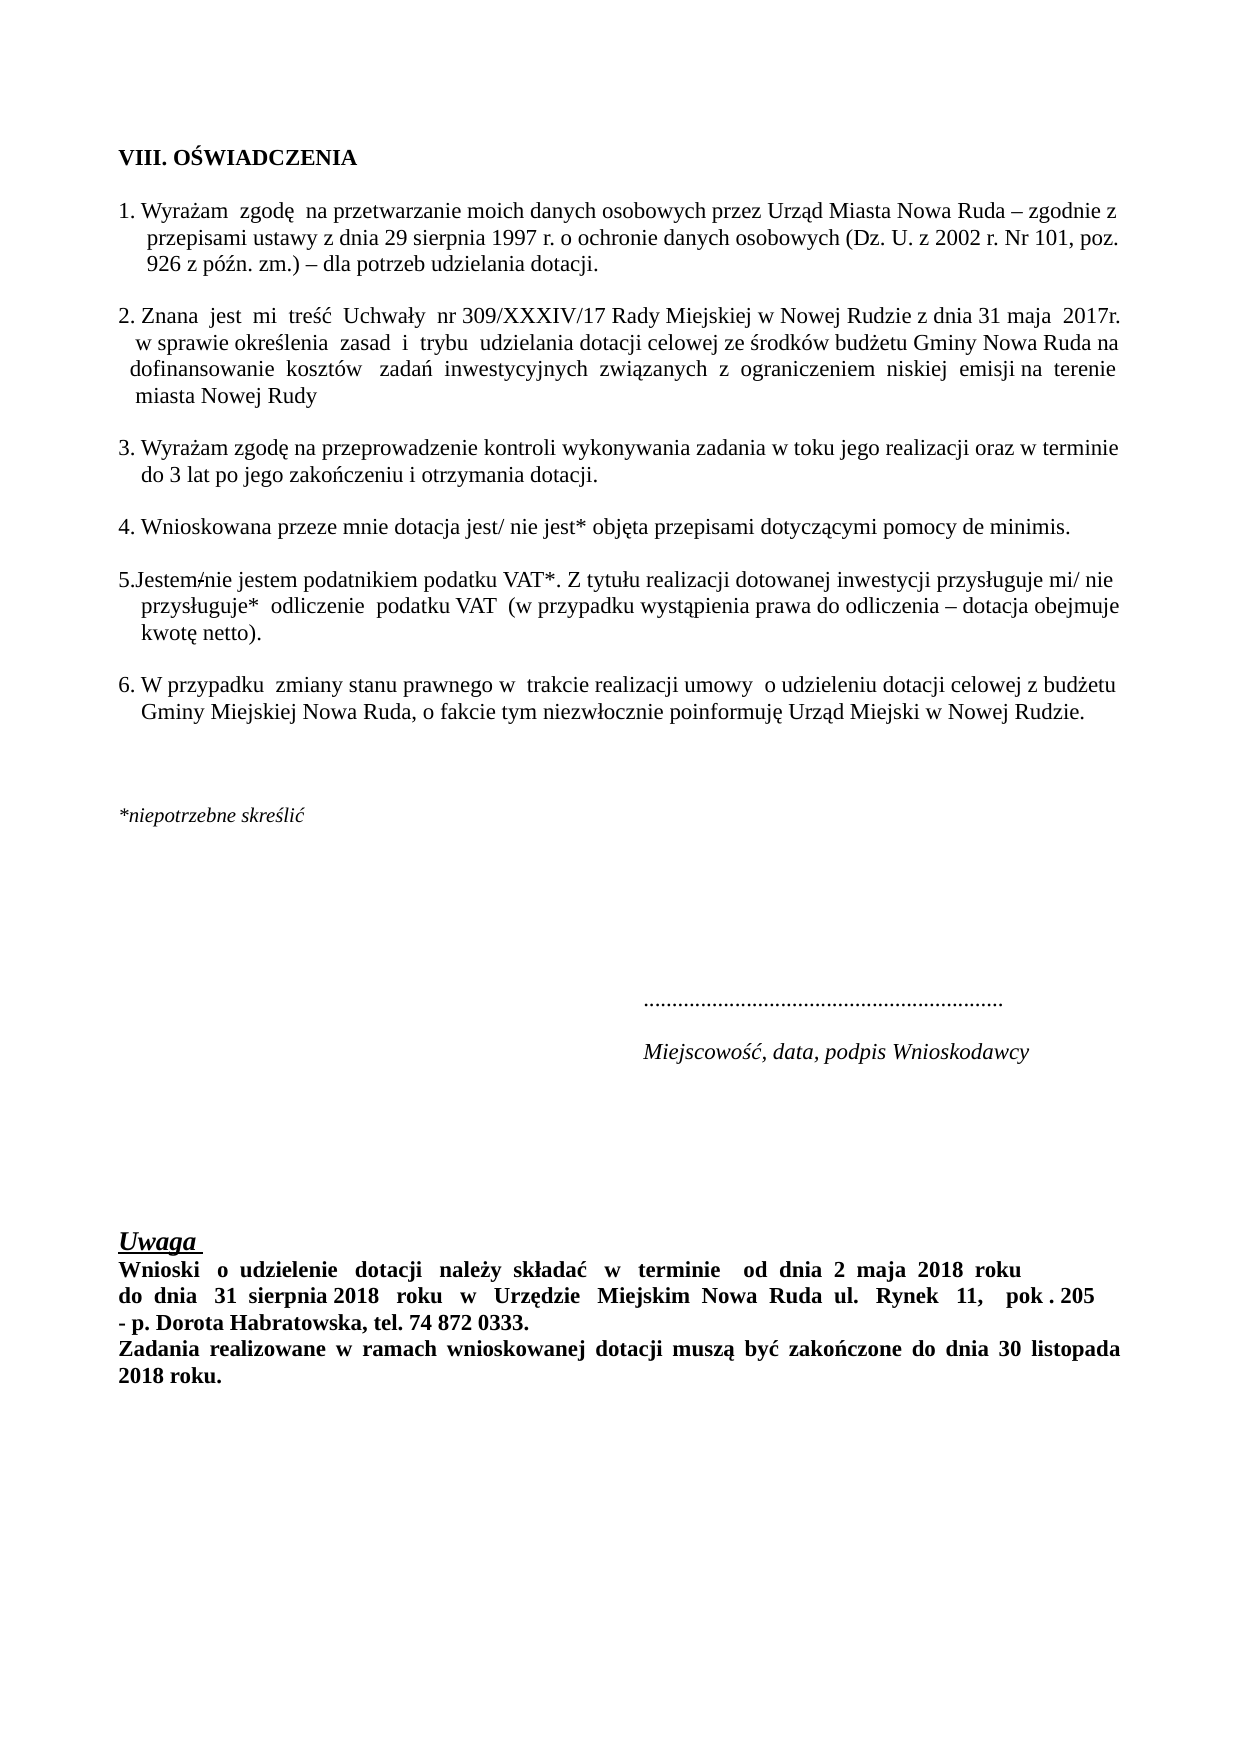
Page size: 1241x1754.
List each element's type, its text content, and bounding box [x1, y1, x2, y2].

text przysługuje* odliczenie podatku VAT (w przypadku wystąpienia prawa do odliczenia – dotacja obejmuje [118, 592, 1122, 619]
text 3. Wyrażam zgodę na przeprowadzenie kontroli wykonywania zadania w toku jego realizacji oraz w terminie [118, 434, 1122, 461]
text 926 z późn. zm.) – dla potrzeb udzielania dotacji. [118, 250, 1122, 276]
text do 3 lat po jego zakończeniu i otrzymania dotacji. [118, 461, 1122, 487]
text przepisami ustawy z dnia 29 sierpnia 1997 r. o ochronie danych osobowych (Dz. U. z 2002 r. Nr 101, poz. [118, 223, 1122, 250]
text 4. Wnioskowana przeze mnie dotacja jest/ nie jest* objęta przepisami dotyczącymi pomocy de minimis. [118, 513, 1122, 540]
text w sprawie określenia zasad i trybu udzielania dotacji celowej ze środków budżetu Gminy Nowa Ruda na [118, 329, 1122, 355]
text 6. W przypadku zmiany stanu prawnego w trakcie realizacji umowy o udzieleniu dotacji celowej z budżetu [118, 672, 1122, 698]
text - p. Dorota Habratowska, tel. 74 872 0333. [118, 1309, 1122, 1335]
text Wnioski o udzielenie dotacji należy składać w terminie od dnia 2 maja 2018 roku [118, 1256, 1122, 1283]
text 1. Wyrażam zgodę na przetwarzanie moich danych osobowych przez Urząd Miasta Nowa Ruda – zgodnie z [118, 197, 1122, 223]
text *niepotrzebne skreślić [118, 803, 1122, 827]
text VIII. OŚWIADCZENIA [118, 144, 1122, 171]
text Uwaga [118, 1225, 1122, 1256]
text 5.Jestem/nie jestem podatnikiem podatku VAT*. Z tytułu realizacji dotowanej inwestycji przysługuje mi/ nie [118, 566, 1122, 592]
text Gminy Miejskiej Nowa Ruda, o fakcie tym niezwłocznie poinformuję Urząd Miejski w Nowej Rudzie. [118, 698, 1122, 724]
text Miejscowość, data, podpis Wnioskodawcy [643, 1038, 1122, 1064]
text kwotę netto). [118, 619, 1122, 645]
text dofinansowanie kosztów zadań inwestycyjnych związanych z ograniczeniem niskiej emisji na terenie [118, 355, 1122, 382]
text miasta Nowej Rudy [118, 382, 1122, 408]
text do dnia 31 sierpnia 2018 roku w Urzędzie Miejskim Nowa Ruda ul. Rynek 11, pok . 205 [118, 1283, 1122, 1309]
text 2. Znana jest mi treść Uchwały nr 309/XXXIV/17 Rady Miejskiej w Nowej Rudzie z dnia 31 maja 2017r. [118, 303, 1122, 329]
text Zadania realizowane w ramach wnioskowanej dotacji muszą być zakończone do dnia 30 listopada 2018 roku. [118, 1335, 1122, 1388]
text ............................................................... [643, 986, 1122, 1012]
